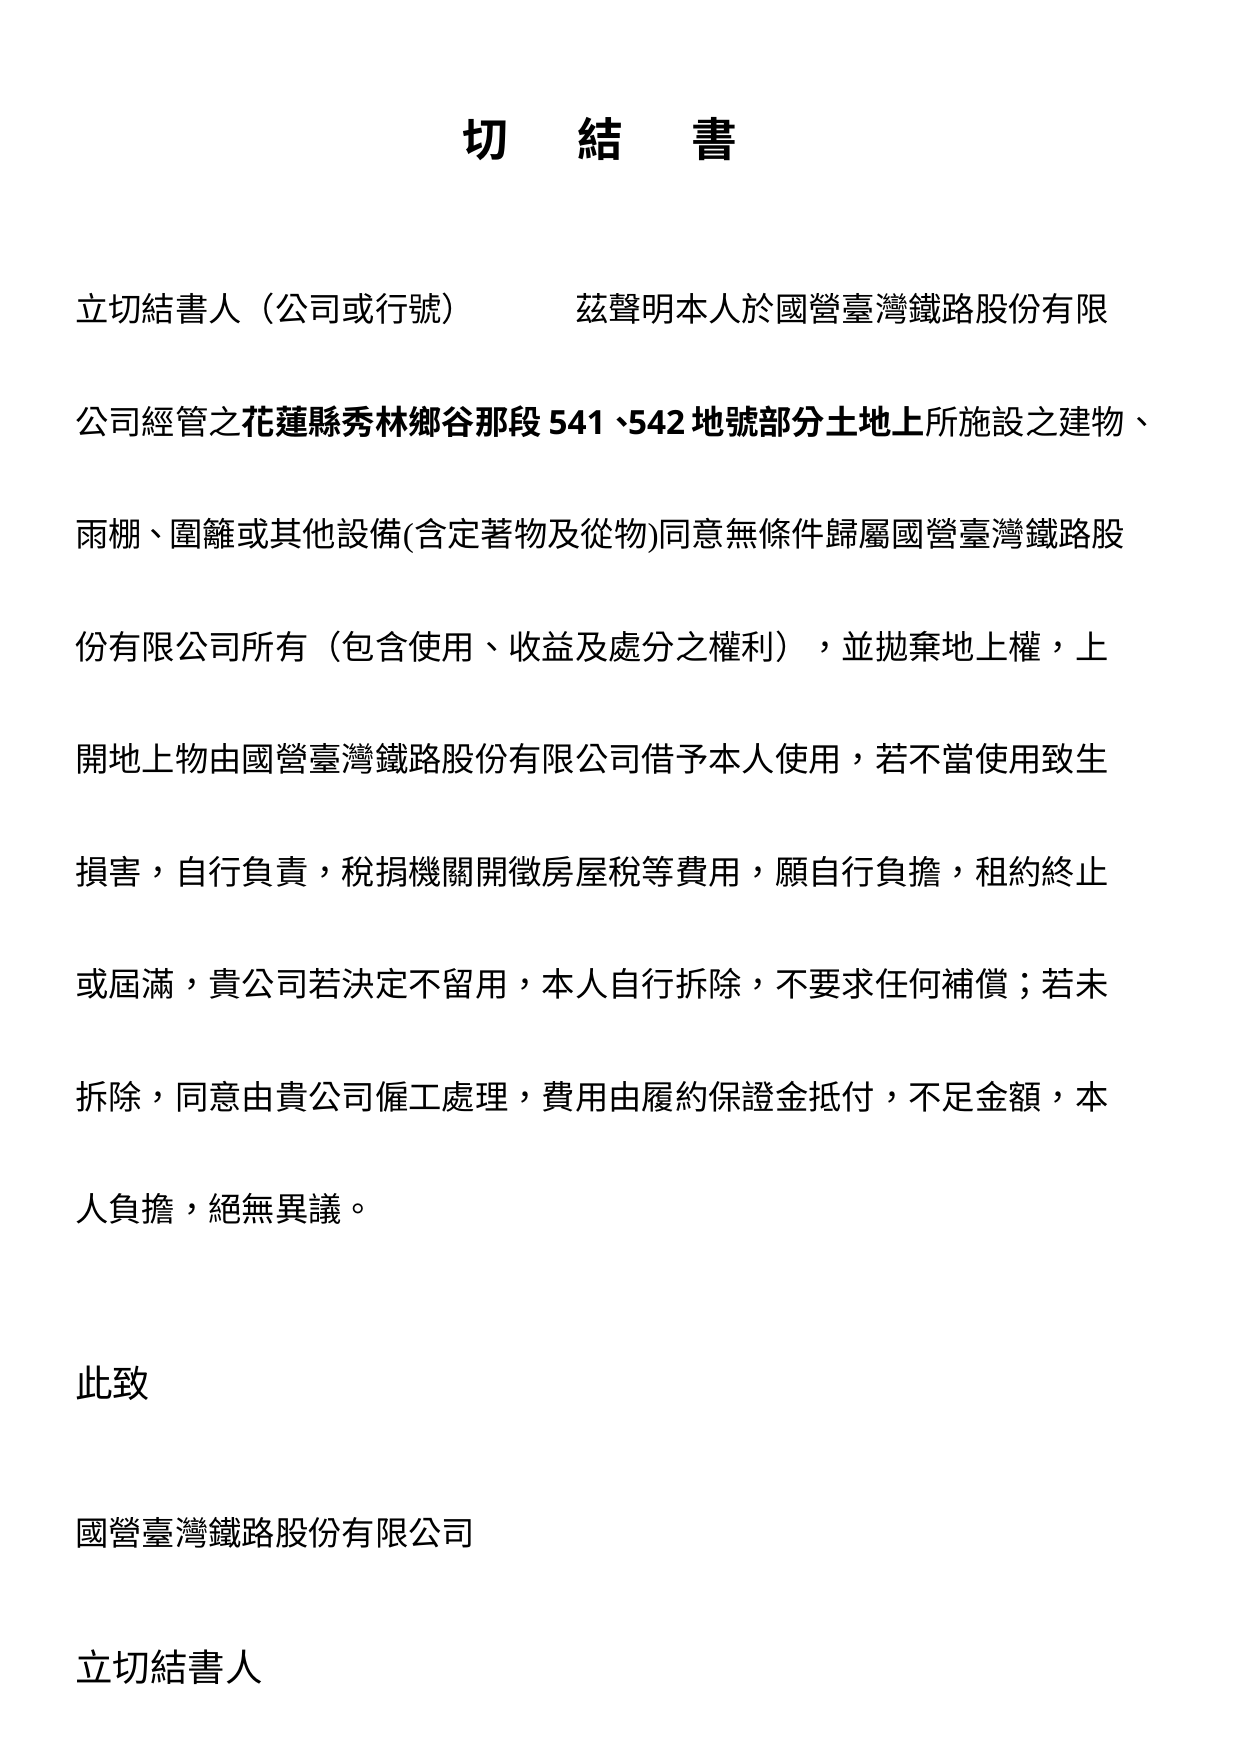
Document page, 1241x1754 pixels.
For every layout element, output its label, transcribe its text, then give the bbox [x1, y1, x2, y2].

text 切 結 書 [75, 99, 1125, 174]
text 立切結書人 [75, 1627, 1125, 1702]
text 國營臺灣鐵路股份有限公司 [75, 1494, 1125, 1569]
text 此致 [75, 1344, 1125, 1419]
text 立切結書人（公司或行號） 茲聲明本人於國營臺灣鐵路股份有限公司經管之花蓮縣秀林鄉谷那段541、542地號部分土地上所施設之建物、雨棚、圍籬或其他設備(含定著物及從物)同意無條件歸屬國營臺灣鐵路股份有限公司所有（包含使用、收益及處分之權利），並拋棄地上權，上開地上物由國營臺灣鐵路股份有限公司借予本人使用，若不當使用致生損害，自行負責，稅捐機關開徵房屋稅等費用，願自行負擔，租約終止或屆滿，貴公司若決定不留用，本人自行拆除，不要求任何補償；若未拆除，同意由貴公司僱工處理，費用由履約保證金抵付，不足金額，本人負擔，絕無異議。 [75, 270, 1125, 1245]
